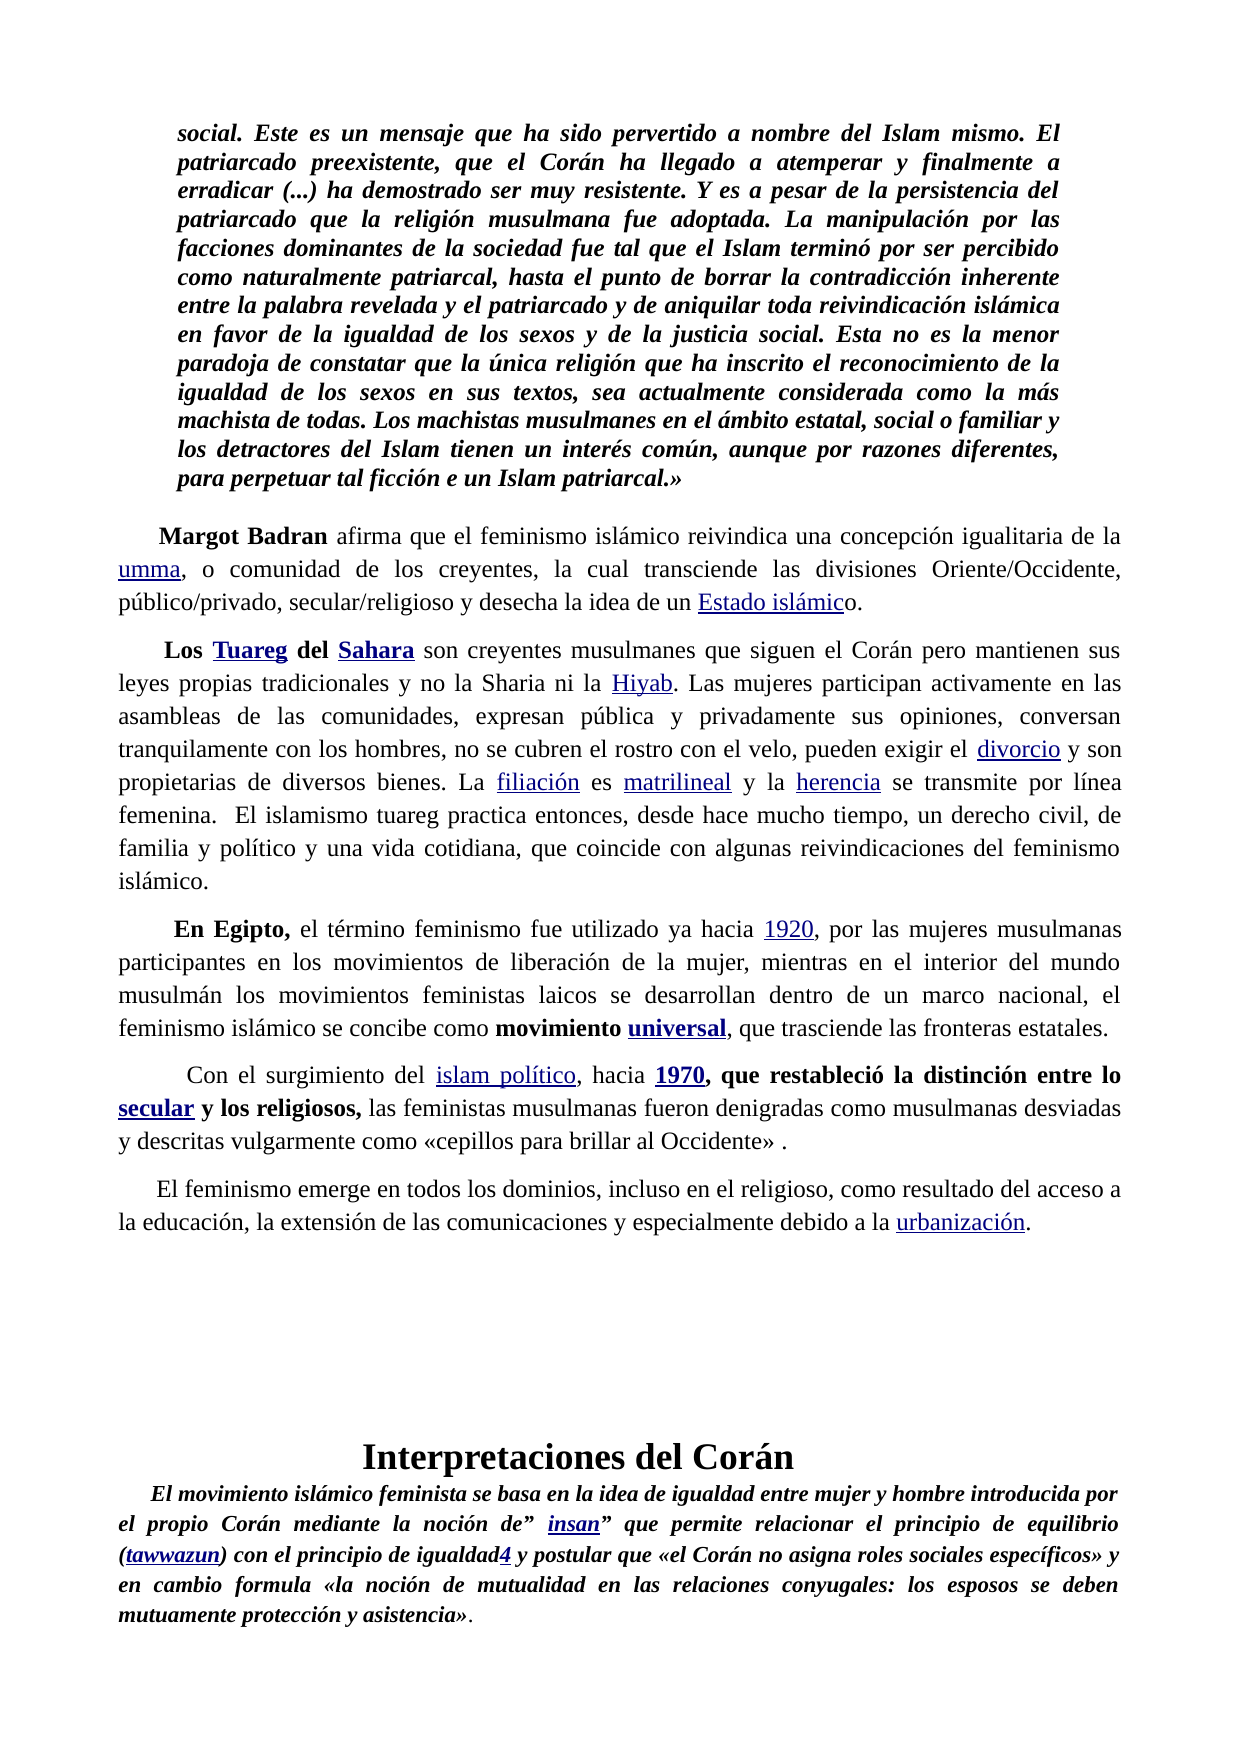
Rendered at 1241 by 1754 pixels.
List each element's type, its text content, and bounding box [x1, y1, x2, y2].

text Los Tuareg del Sahara son creyentes musulmanes que siguen el Corán pero mantienen sus leyes propias tradicionales y no la Sharia ni la Hiyab. Las mujeres participan activamente en las asambleas de las comunidades, expresan pública y privadamente sus opiniones, conversan tranquilamente con los hombres, no se cubren el rostro con el velo, pueden exigir el divorcio y son propietarias de diversos bienes. La filiación es matrilineal y la herencia se transmite por línea femenina. ​ El islamismo tuareg practica entonces, desde hace mucho tiempo, un derecho civil, de familia y político y una vida cotidiana, que coincide con algunas reivindicaciones del feminismo islámico. [118, 635, 1122, 895]
text Con el surgimiento del islam político, hacia 1970, que restableció la distinción entre lo secular y los religiosos, las feministas musulmanas fueron denigradas como musulmanas desviadas y descritas vulgarmente como «cepillos para brillar al Occidente» . [118, 1060, 1122, 1155]
subtitle Interpretaciones del Corán [118, 1435, 1122, 1478]
text En Egipto, el término feminismo fue utilizado ya hacia 1920, por las mujeres musulmanas participantes en los movimientos de liberación de la mujer, mientras en el interior del mundo musulmán los movimientos feministas laicos se desarrollan dentro de un marco nacional, el feminismo islámico se concibe como movimiento universal, que trasciende las fronteras estatales. [118, 914, 1122, 1042]
text El movimiento islámico feminista se basa en la idea de igualdad entre mujer y hombre introducida por el propio Corán mediante la noción de” insan” que permite relacionar el principio de equilibrio (tawwazun) con el principio de igualdad4​ y postular que «el Corán no asigna roles sociales específicos» y en cambio formula «la noción de mutualidad en las relaciones conyugales: los esposos se deben mutuamente protección y asistencia». [118, 1478, 1122, 1627]
text Margot Badran afirma que el feminismo islámico reivindica una concepción igualitaria de la umma, o comunidad de los creyentes, la cual transciende las divisiones Oriente/Occidente, público/privado, secular/religioso y desecha la idea de un Estado islámico. [118, 521, 1122, 616]
text ​ El feminismo emerge en todos los dominios, incluso en el religioso, como resultado del acceso a la educación, la extensión de las comunicaciones y especialmente debido a la urbanización. [118, 1174, 1122, 1236]
text social. Este es un mensaje que ha sido pervertido a nombre del Islam mismo. El patriarcado preexistente, que el Corán ha llegado a atemperar y finalmente a erradicar (...) ha demostrado ser muy resistente. Y es a pesar de la persistencia del patriarcado que la religión musulmana fue adoptada. La manipulación por las facciones dominantes de la sociedad fue tal que el Islam terminó por ser percibido como naturalmente patriarcal, hasta el punto de borrar la contradicción inherente entre la palabra revelada y el patriarcado y de aniquilar toda reivindicación islámica en favor de la igualdad de los sexos y de la justicia social. Esta no es la menor paradoja de constatar que la única religión que ha inscrito el reconocimiento de la igualdad de los sexos en sus textos, sea actualmente considerada como la más machista de todas. Los machistas musulmanes en el ámbito estatal, social o familiar y los detractores del Islam tienen un interés común, aunque por razones diferentes, para perpetuar tal ficción e un Islam patriarcal.» [177, 118, 1063, 492]
